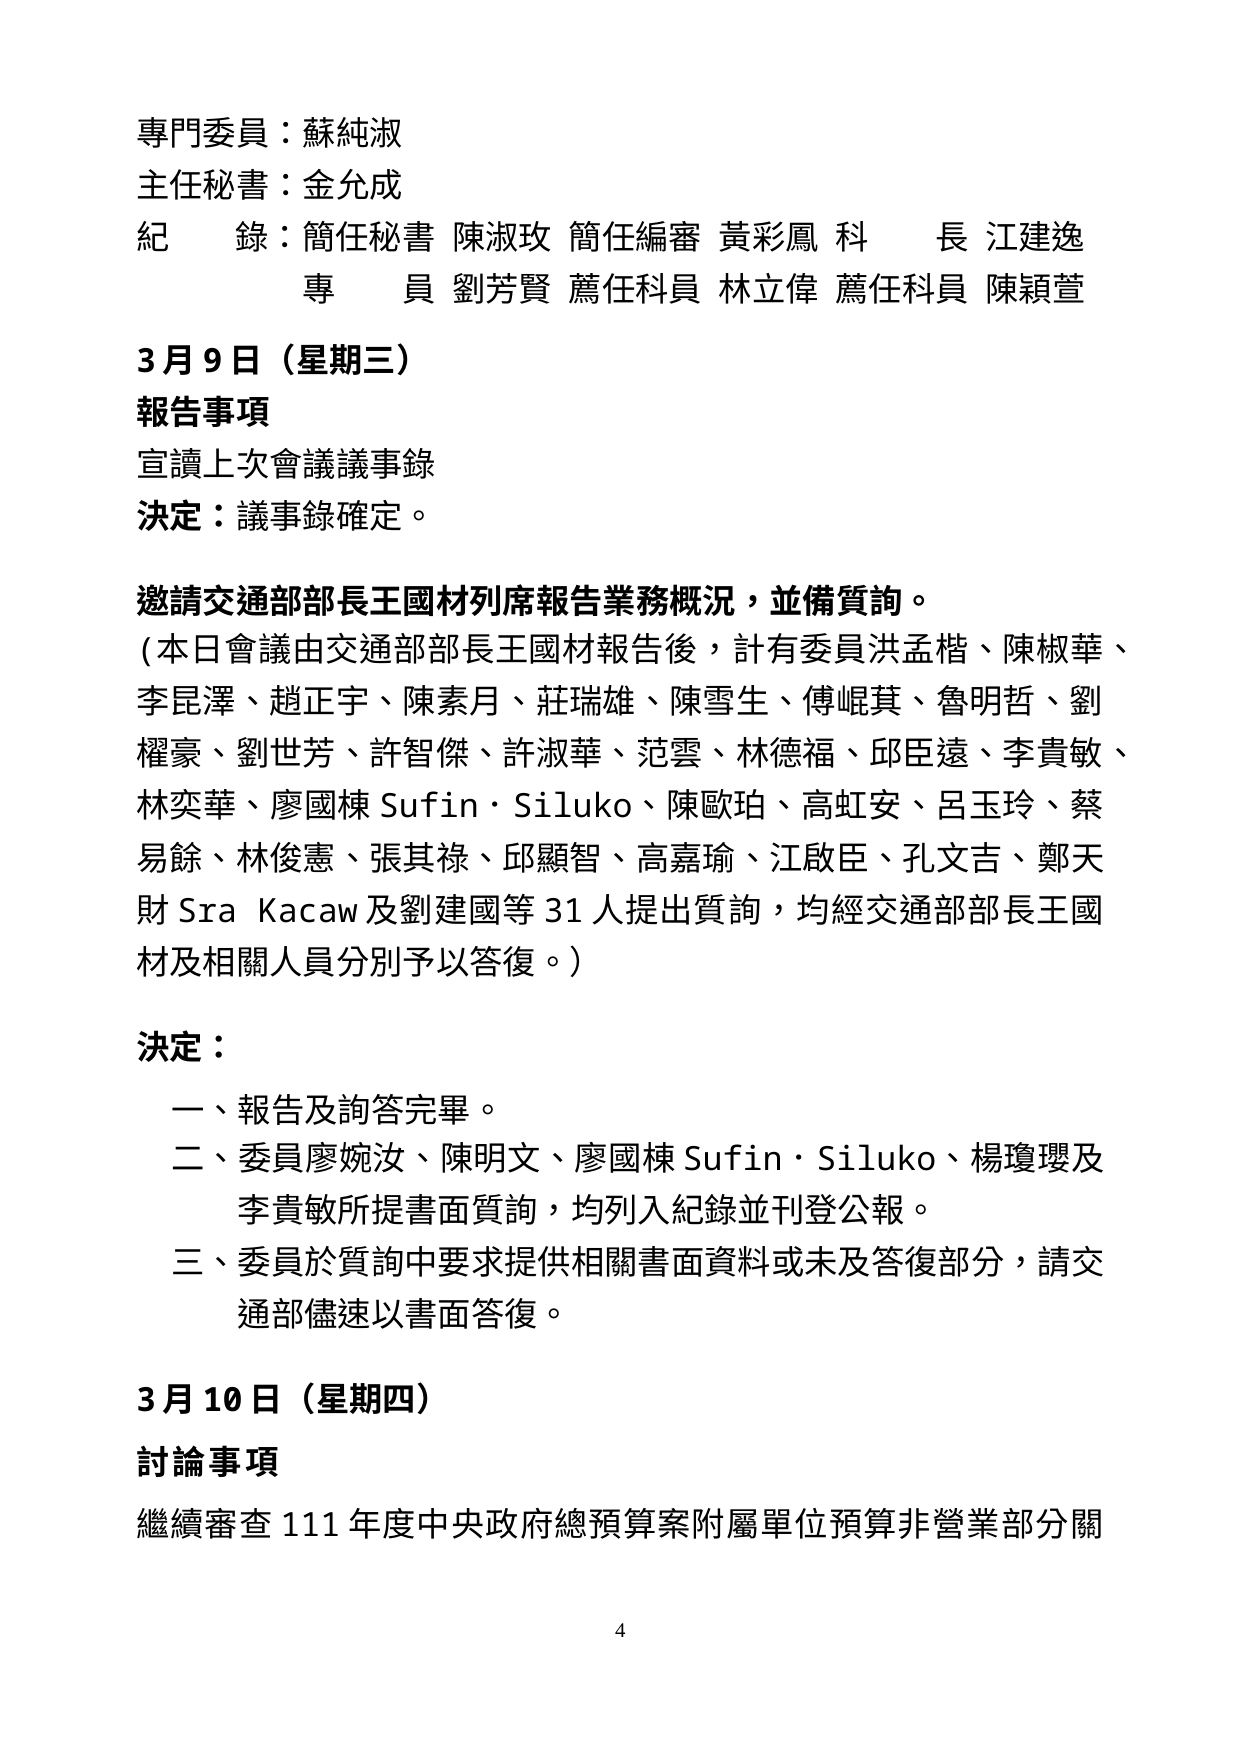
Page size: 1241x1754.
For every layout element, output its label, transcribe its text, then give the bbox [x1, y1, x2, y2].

text 決定： [136, 1003, 1104, 1066]
text 主任秘書：金允成 [136, 155, 1104, 207]
text 三、委員於質詢中要求提供相關書面資料或未及答復部分，請交通部儘速以書面答復。 [171, 1232, 1104, 1337]
text 3月10日（星期四） [136, 1355, 1104, 1418]
text 討論事項 [136, 1418, 1104, 1480]
text 決定：議事錄確定。 [136, 487, 1104, 539]
text 繼續審查111年度中央政府總預算案附屬單位預算非營業部分關 [136, 1480, 1104, 1543]
text 宣讀上次會議議事錄 [136, 434, 1104, 487]
text 邀請交通部部長王國材列席報告業務概況，並備質詢。 [136, 557, 1104, 620]
text 報告事項 [136, 382, 1104, 434]
text (本日會議由交通部部長王國材報告後，計有委員洪孟楷、陳椒華、李昆澤、趙正宇、陳素月、莊瑞雄、陳雪生、傅崐萁、魯明哲、劉櫂豪、劉世芳、許智傑、許淑華、范雲、林德福、邱臣遠、李貴敏、林奕華、廖國棟Sufin．Siluko、陳歐珀、高虹安、呂玉玲、蔡易餘、林俊憲、張其祿、邱顯智、高嘉瑜、江啟臣、孔文吉、鄭天財Sra Kacaw及劉建國等31人提出質詢，均經交通部部長王國材及相關人員分別予以答復。） [136, 620, 1104, 984]
text 專門委員：蘇純淑 [136, 103, 1104, 155]
text 紀 錄：簡任秘書 陳淑玫 簡任編審 黃彩鳳 科 長 江建逸專 員 劉芳賢 薦任科員 林立偉 薦任科員 陳穎萱 [136, 207, 1104, 312]
text 一、報告及詢答完畢。 [136, 1066, 1104, 1128]
text 3月9日（星期三） [136, 330, 1104, 382]
text 二、委員廖婉汝、陳明文、廖國棟Sufin．Siluko、楊瓊瓔及李貴敏所提書面質詢，均列入紀錄並刊登公報。 [171, 1128, 1104, 1232]
